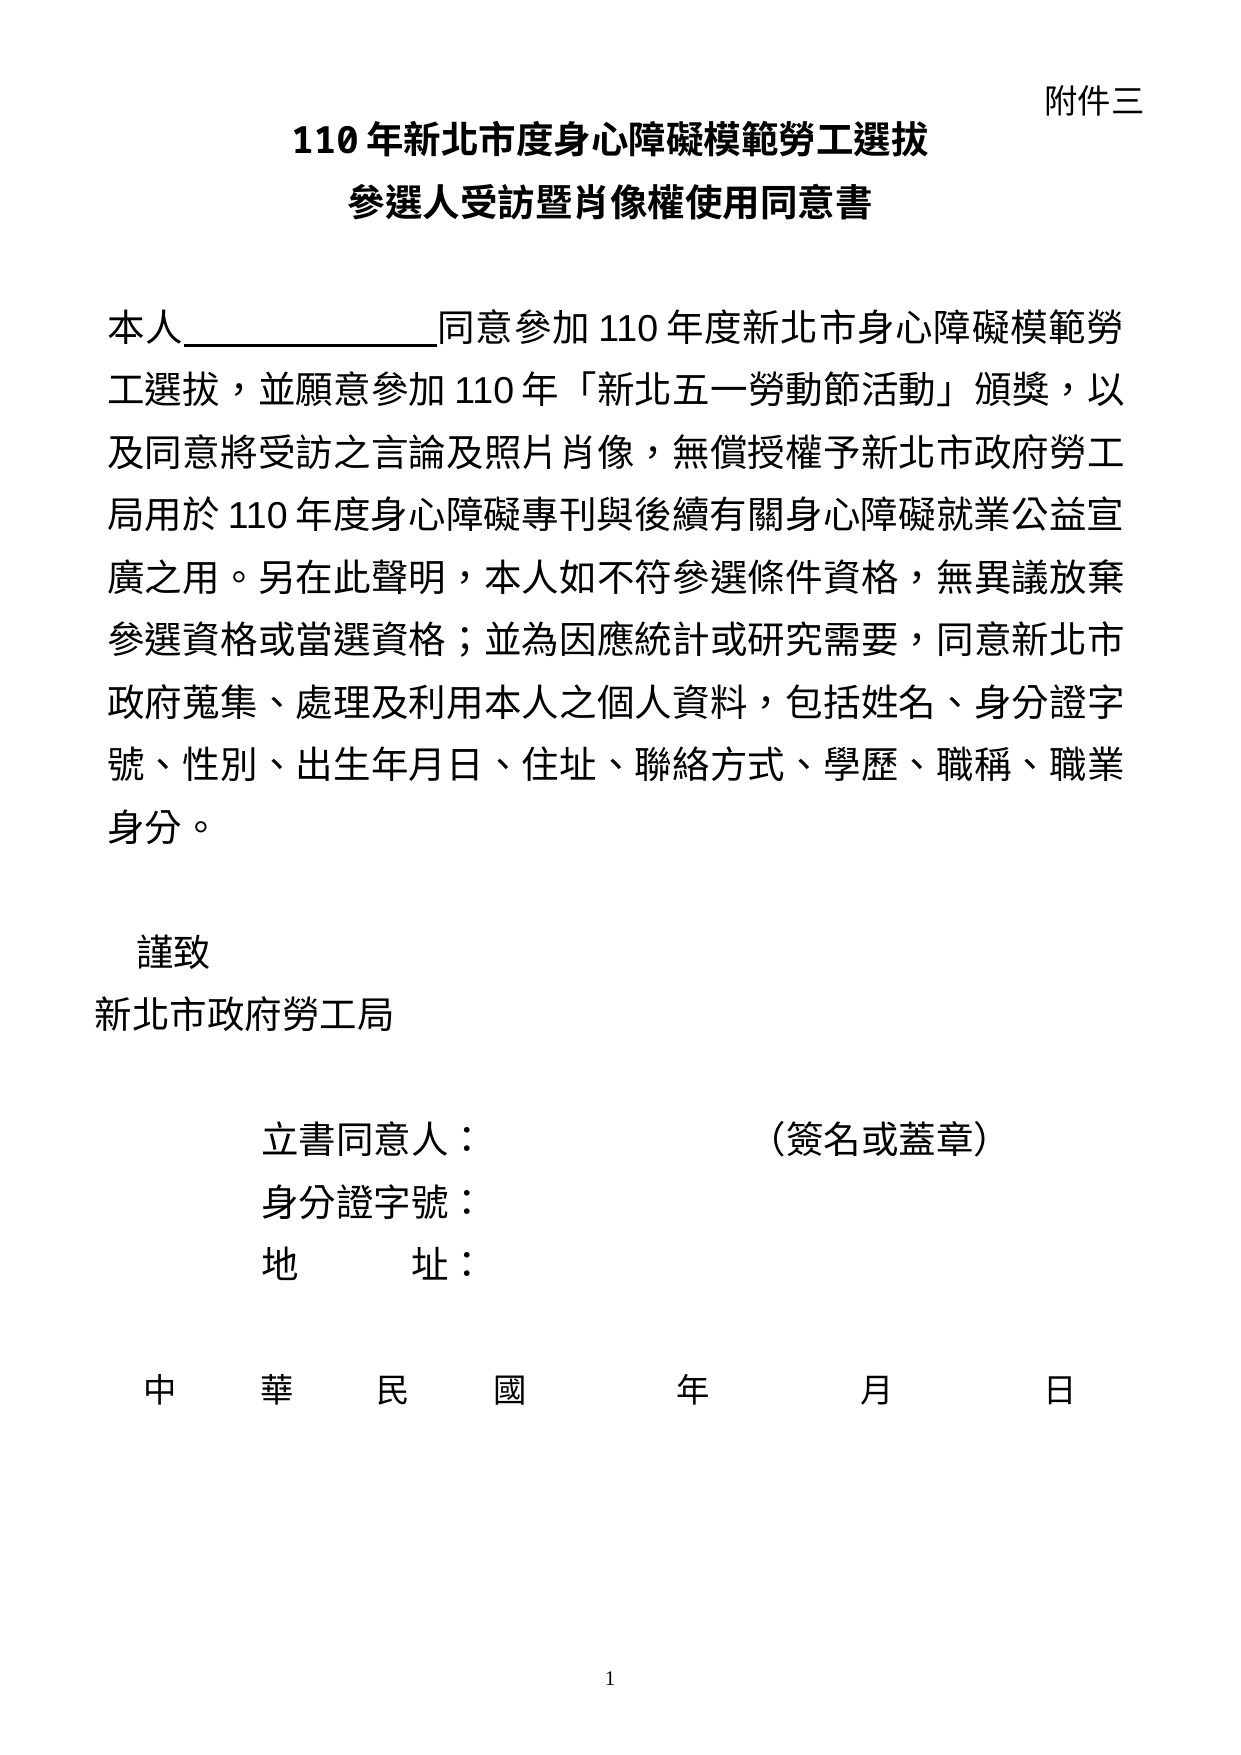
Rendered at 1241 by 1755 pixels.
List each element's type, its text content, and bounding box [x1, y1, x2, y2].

text 本人 同意參加110年度新北市身心障礙模範勞工選拔，並願意參加110年「新北五一勞動節活動」頒獎，以及同意將受訪之言論及照片肖像，無償授權予新北市政府勞工局用於110年度身心障礙專刊與後續有關身心障礙就業公益宣廣之用。另在此聲明，本人如不符參選條件資格，無異議放棄參選資格或當選資格；並為因應統計或研究需要，同意新北市政府蒐集、處理及利用本人之個人資料，包括姓名、身分證字號、性別、出生年月日、住址、聯絡方式、學歷、職稱、職業、身分。 [107, 283, 1125, 846]
text 謹致 [94, 908, 1125, 971]
text 地 址： [94, 1221, 1125, 1283]
text 附件三 [1022, 74, 1167, 123]
text 立書同意人： （簽名或蓋章） [94, 1096, 1125, 1158]
text 參選人受訪暨肖像權使用同意書 [94, 158, 1125, 221]
text 新北市政府勞工局 [94, 971, 1125, 1033]
text 110年新北市度身心障礙模範勞工選拔 [94, 67, 1182, 158]
text 中 華 民 國 年 月 日 [94, 1346, 1125, 1408]
text 身分證字號： [94, 1158, 1125, 1221]
